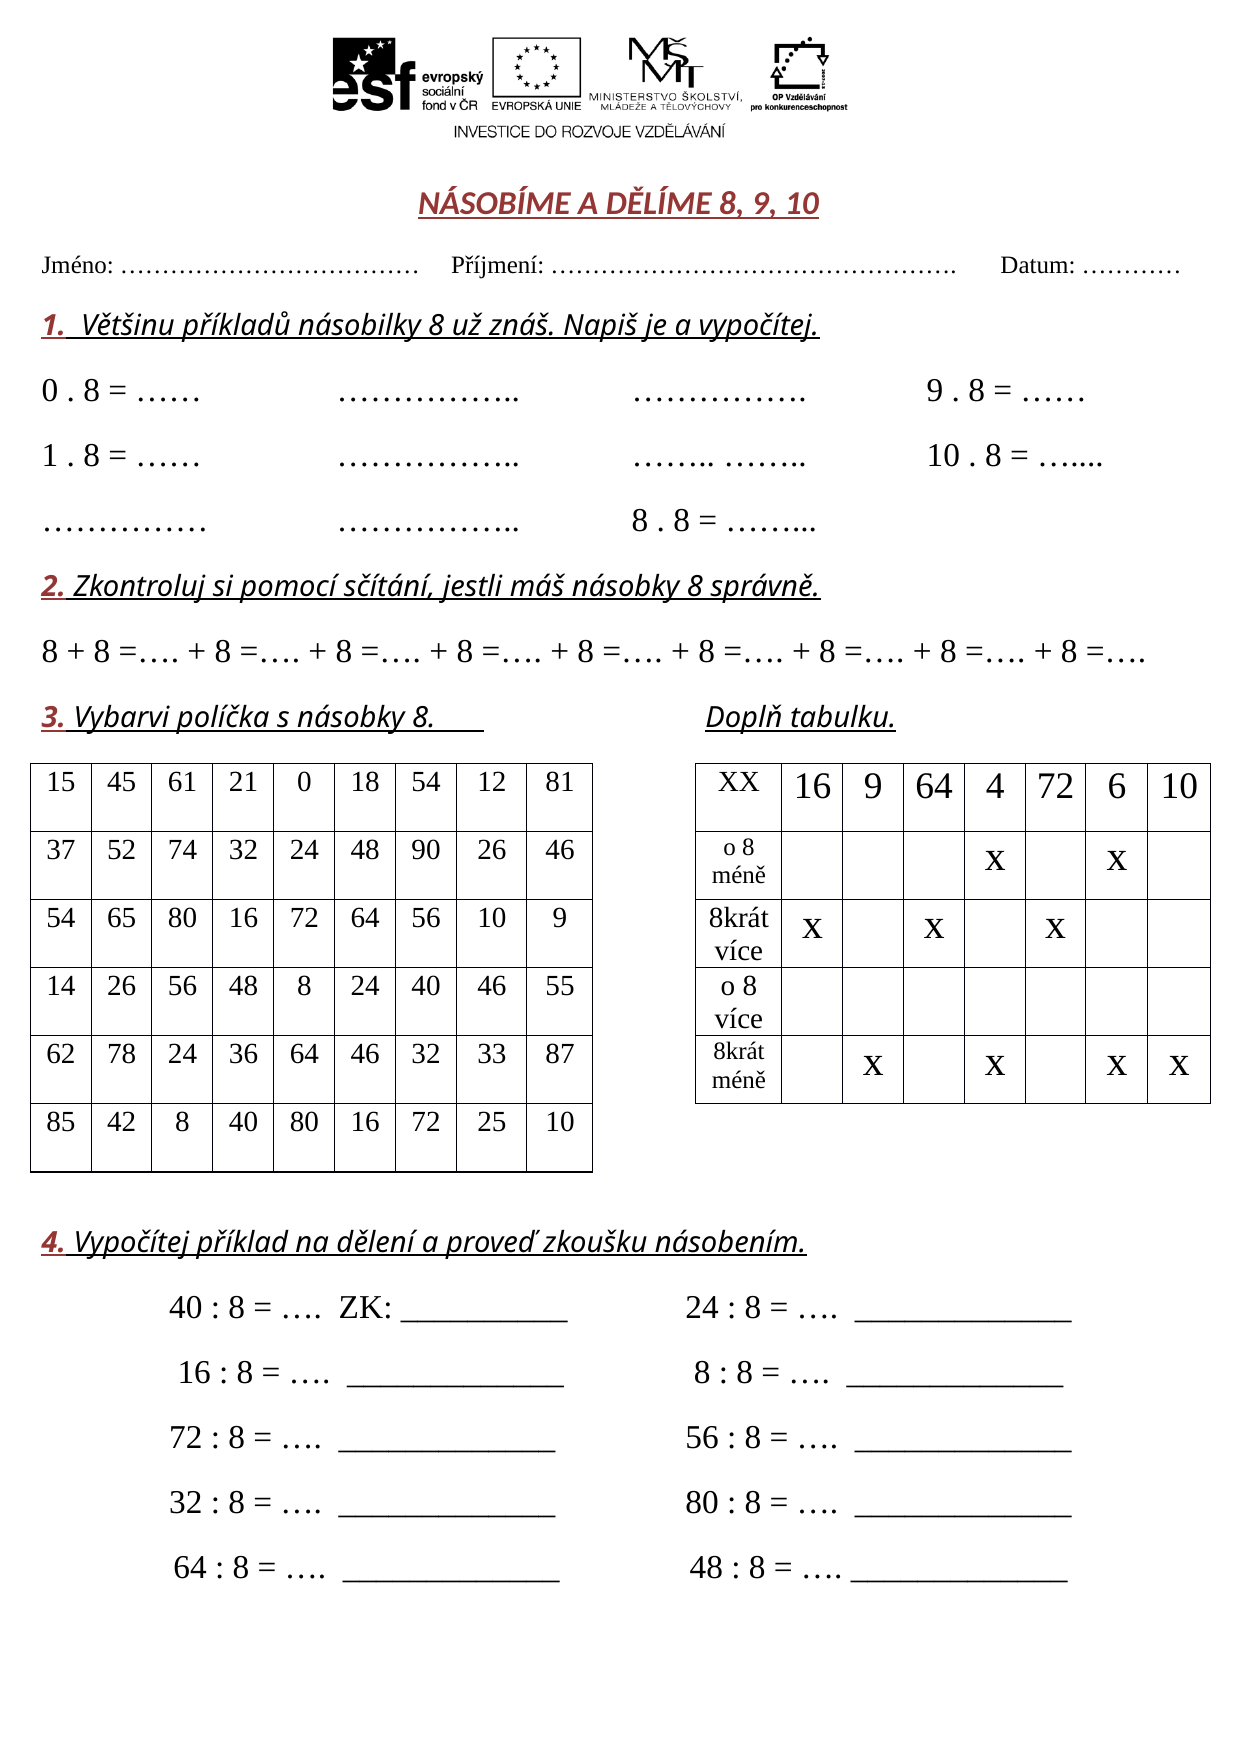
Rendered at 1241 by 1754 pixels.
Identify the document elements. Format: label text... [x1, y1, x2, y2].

table_cell [696, 1104, 781, 1171]
text NÁSOBÍME A DĚLÍME 8, 9, 10 [41, 182, 1199, 223]
table_header 72 [1026, 764, 1085, 831]
table_header 18 [335, 764, 395, 831]
table_cell 62 [31, 1036, 91, 1103]
table_cell 64 [274, 1036, 334, 1103]
table_cell [904, 968, 964, 1035]
text 1 . 8 = …… …………….. …….. …….. 10 . 8 = ….... [41, 435, 1199, 473]
table_cell 16 [213, 900, 273, 967]
table_header 4 [965, 764, 1025, 831]
table_cell x [965, 1036, 1025, 1103]
table_cell 40 [396, 968, 456, 1035]
table_header 10 [1148, 764, 1210, 831]
table_cell 64 [335, 900, 395, 967]
table_cell 24 [152, 1036, 212, 1103]
table_cell [637, 831, 695, 899]
table_cell x [1086, 832, 1147, 899]
table_cell 8krát méně [696, 1036, 781, 1103]
text …………… …………….. 8 . 8 = ……... [41, 500, 1199, 538]
table_cell [1026, 968, 1085, 1035]
table_header 12 [457, 764, 526, 831]
table_cell 33 [457, 1036, 526, 1103]
table_cell 37 [31, 832, 91, 899]
table_cell [1026, 832, 1085, 899]
table_cell 54 [31, 900, 91, 967]
table_header 6 [1086, 764, 1147, 831]
table_cell [904, 1036, 964, 1103]
table_cell 72 [274, 900, 334, 967]
table_cell 46 [335, 1036, 395, 1103]
table_cell 55 [527, 968, 592, 1035]
text 0 . 8 = …… …………….. ……………. 9 . 8 = …… [41, 370, 1199, 408]
table_cell 80 [274, 1104, 334, 1171]
table_cell 14 [31, 968, 91, 1035]
text Jméno: ……………………………… Příjmení: …………………………………………. Datum: ………… [41, 250, 1199, 279]
table_cell x [782, 900, 842, 967]
table_cell [637, 899, 695, 967]
table_cell 72 [396, 1104, 456, 1171]
table_cell x [904, 900, 964, 967]
table_cell 46 [527, 832, 592, 899]
table_cell 26 [92, 968, 151, 1035]
table_cell [965, 1104, 1025, 1171]
table_cell [637, 967, 695, 1035]
text 3. Vybarvi políčka s násobky 8. Doplň tabulku. [41, 696, 1199, 736]
table_cell 16 [335, 1104, 395, 1171]
table_cell 10 [527, 1104, 592, 1171]
text 8 + 8 =…. + 8 =…. + 8 =…. + 8 =…. + 8 =…. + 8 =…. + 8 =…. + 8 =…. + 8 =…. [41, 631, 1199, 670]
table_header [637, 763, 695, 831]
text 4. Vypočítej příklad na dělení a proveď zkoušku násobením. [41, 1221, 1199, 1261]
table_cell [843, 832, 903, 899]
table_cell [593, 967, 637, 1035]
text 40 : 8 = …. ZK: __________ 24 : 8 = …. _____________ [41, 1287, 1199, 1326]
table_cell [593, 1035, 637, 1103]
table_cell 46 [457, 968, 526, 1035]
table_cell [593, 899, 637, 967]
table_cell [593, 831, 637, 899]
table_cell [1148, 900, 1210, 967]
table_cell 32 [213, 832, 273, 899]
text 64 : 8 = …. _____________ 48 : 8 = …. _____________ [41, 1547, 1199, 1585]
table_header 61 [152, 764, 212, 831]
table_cell 85 [31, 1104, 91, 1171]
table_cell 74 [152, 832, 212, 899]
table_cell 42 [92, 1104, 151, 1171]
table_cell [1086, 968, 1147, 1035]
table_cell [1086, 900, 1147, 967]
table_cell [843, 968, 903, 1035]
table_cell o 8 více [696, 968, 781, 1035]
text 72 : 8 = …. _____________ 56 : 8 = …. _____________ [41, 1417, 1199, 1456]
table_header 54 [396, 764, 456, 831]
table_cell o 8 méně [696, 832, 781, 899]
table_cell 65 [92, 900, 151, 967]
table_cell 9 [527, 900, 592, 967]
text 16 : 8 = …. _____________ 8 : 8 = …. _____________ [41, 1352, 1199, 1391]
text 1. Většinu příkladů násobilky 8 už znáš. Napiš je a vypočítej. [41, 304, 1199, 343]
text 2. Zkontroluj si pomocí sčítání, jestli máš násobky 8 správně. [41, 565, 1199, 604]
table_cell 56 [396, 900, 456, 967]
table_header 64 [904, 764, 964, 831]
table_cell 87 [527, 1036, 592, 1103]
table_header 21 [213, 764, 273, 831]
table_cell [637, 1103, 696, 1171]
table_cell x [843, 1036, 903, 1103]
text 32 : 8 = …. _____________ 80 : 8 = …. _____________ [41, 1482, 1199, 1520]
table_cell x [1086, 1036, 1147, 1103]
table_cell [965, 968, 1025, 1035]
table_cell [782, 968, 842, 1035]
table_cell 48 [335, 832, 395, 899]
table_cell 26 [457, 832, 526, 899]
table_cell [1086, 1104, 1148, 1171]
table_cell 78 [92, 1036, 151, 1103]
table_header 9 [843, 764, 903, 831]
table_header 15 [31, 764, 91, 831]
table_cell 56 [152, 968, 212, 1035]
table_cell [904, 832, 964, 899]
table_header 16 [782, 764, 842, 831]
table_cell x [1148, 1036, 1210, 1103]
table_cell [903, 1104, 965, 1171]
table_cell 8 [274, 968, 334, 1035]
table_cell [593, 1103, 637, 1171]
table_cell 24 [335, 968, 395, 1035]
table_cell 25 [457, 1104, 526, 1171]
table_cell [782, 832, 842, 899]
table_header 0 [274, 764, 334, 831]
table_header 45 [92, 764, 151, 831]
table_cell 8 [152, 1104, 212, 1171]
table_cell [843, 900, 903, 967]
table_cell 40 [213, 1104, 273, 1171]
table_header XX [696, 764, 781, 831]
table_cell [781, 1104, 843, 1171]
table_cell 10 [457, 900, 526, 967]
table_header 81 [527, 764, 592, 831]
table_cell [843, 1104, 903, 1171]
table_cell 24 [274, 832, 334, 899]
table_cell [782, 1036, 842, 1103]
table_cell 90 [396, 832, 456, 899]
table_cell [1148, 968, 1210, 1035]
table_cell [1148, 1104, 1210, 1171]
table_cell 52 [92, 832, 151, 899]
table_cell [1148, 832, 1210, 899]
table_cell 8krát více [696, 900, 781, 967]
table_cell [637, 1035, 695, 1103]
table_cell [965, 900, 1025, 967]
table_cell x [1026, 900, 1085, 967]
table_cell 48 [213, 968, 273, 1035]
table_cell [1026, 1036, 1085, 1103]
table_header [593, 763, 637, 831]
table_cell [1025, 1104, 1086, 1171]
table_cell 80 [152, 900, 212, 967]
table_cell x [965, 832, 1025, 899]
table_cell 32 [396, 1036, 456, 1103]
picture [317, 27, 863, 147]
table_cell 36 [213, 1036, 273, 1103]
